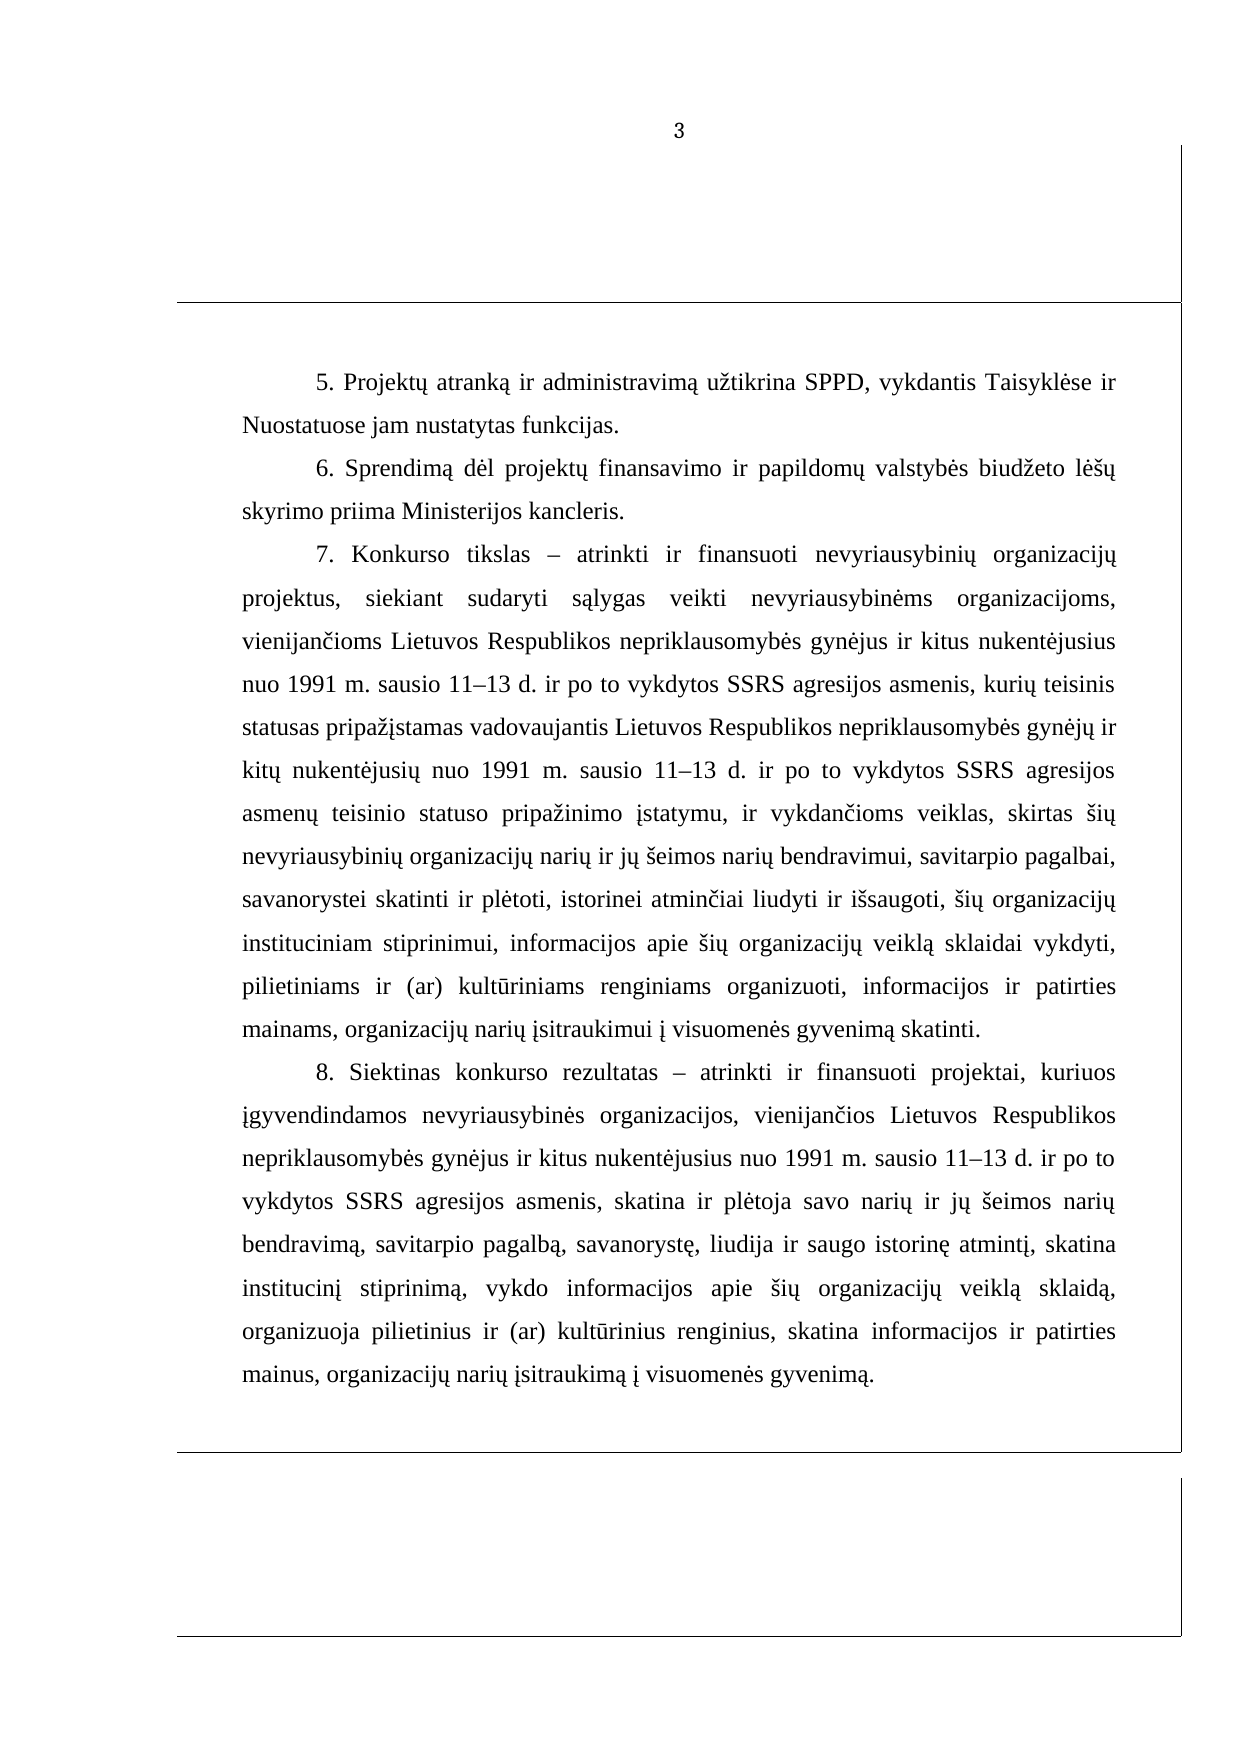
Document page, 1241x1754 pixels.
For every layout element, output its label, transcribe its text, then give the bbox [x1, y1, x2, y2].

text 6. Sprendimą dėl projektų finansavimo ir papildomų valstybės biudžeto lėšų skyrimo priima Ministerijos kancleris. [177, 389, 1181, 475]
text 7. Konkurso tikslas – atrinkti ir finansuoti nevyriausybinių organizacijų projektus, siekiant sudaryti sąlygas veikti nevyriausybinėms organizacijoms, vienijančioms Lietuvos Respublikos nepriklausomybės gynėjus ir kitus nukentėjusius nuo 1991 m. sausio 11–13 d. ir po to vykdytos SSRS agresijos asmenis, kurių teisinis statusas pripažįstamas vadovaujantis Lietuvos Respublikos nepriklausomybės gynėjų ir kitų nukentėjusių nuo 1991 m. sausio 11–13 d. ir po to vykdytos SSRS agresijos asmenų teisinio statuso pripažinimo įstatymu, ir vykdančioms veiklas, skirtas šių nevyriausybinių organizacijų narių ir jų šeimos narių bendravimui, savitarpio pagalbai, savanorystei skatinti ir plėtoti, istorinei atminčiai liudyti ir išsaugoti, šių organizacijų instituciniam stiprinimui, informacijos apie šių organizacijų veiklą sklaidai vykdyti, pilietiniams ir (ar) kultūriniams renginiams organizuoti, informacijos ir patirties mainams, organizacijų narių įsitraukimui į visuomenės gyvenimą skatinti. [177, 475, 1181, 992]
text 8. Siektinas konkurso rezultatas – atrinkti ir finansuoti projektai, kuriuos įgyvendindamos nevyriausybinės organizacijos, vienijančios Lietuvos Respublikos nepriklausomybės gynėjus ir kitus nukentėjusius nuo 1991 m. sausio 11–13 d. ir po to vykdytos SSRS agresijos asmenis, skatina ir plėtoja savo narių ir jų šeimos narių bendravimą, savitarpio pagalbą, savanorystę, liudija ir saugo istorinę atmintį, skatina institucinį stiprinimą, vykdo informacijos apie šių organizacijų veiklą sklaidą, organizuoja pilietinius ir (ar) kultūrinius renginius, skatina informacijos ir patirties mainus, organizacijų narių įsitraukimą į visuomenės gyvenimą. [177, 992, 1181, 1452]
text 5. Projektų atranką ir administravimą užtikrina SPPD, vykdantis Taisyklėse ir Nuostatuose jam nustatytas funkcijas. [177, 302, 1181, 389]
